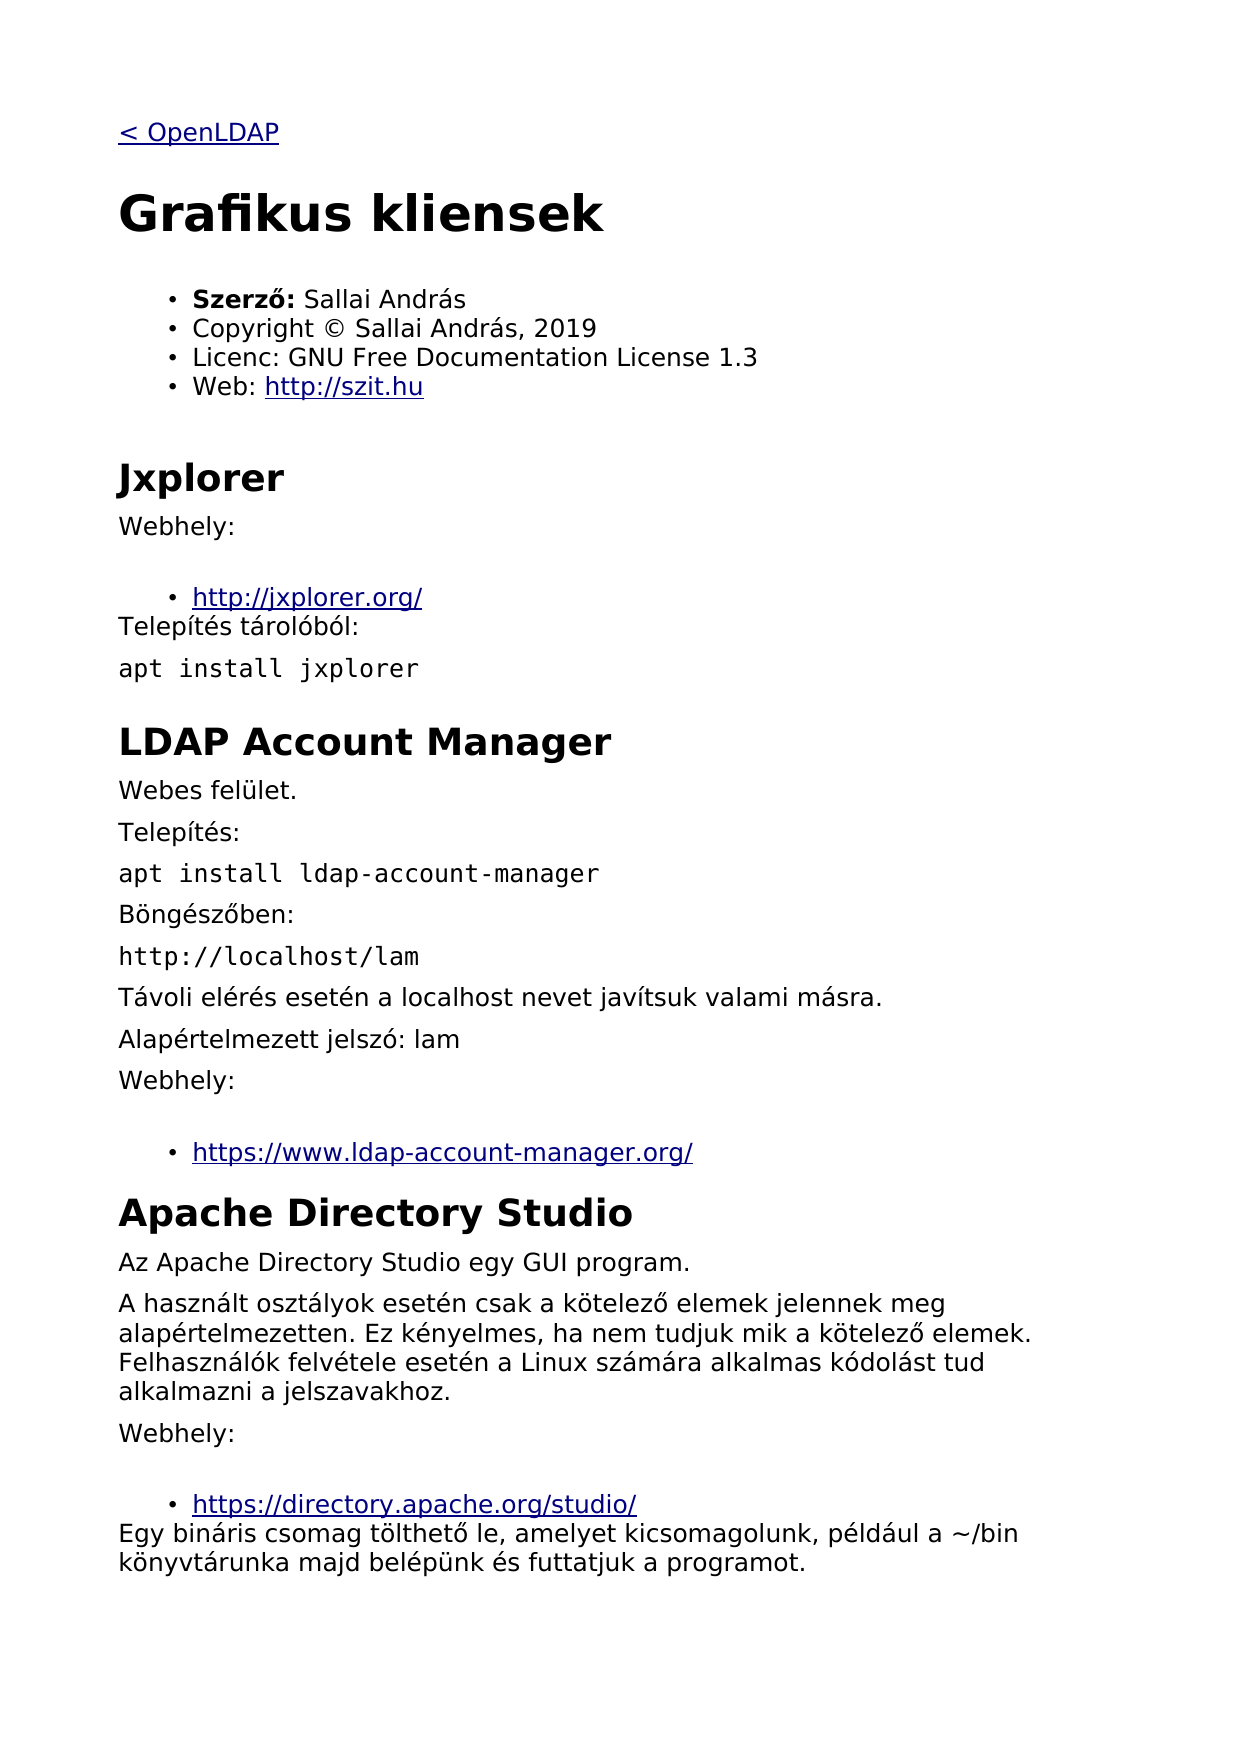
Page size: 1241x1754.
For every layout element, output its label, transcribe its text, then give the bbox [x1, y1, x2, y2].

text Webhely: [118, 1067, 1122, 1096]
list https://directory.apache.org/studio/ [177, 1490, 1122, 1519]
list Szerző: Sallai András [177, 285, 1122, 314]
text Távoli elérés esetén a localhost nevet javítsuk valami másra. [118, 983, 1122, 1012]
subtitle Grafikus kliensek [118, 185, 1122, 243]
list Web: http://szit.hu [177, 372, 1122, 402]
text Webhely: [118, 1419, 1122, 1448]
subtitle LDAP Account Manager [118, 720, 1122, 764]
list https://www.ldap-account-manager.org/ [177, 1138, 1122, 1167]
subtitle Jxplorer [118, 456, 1122, 500]
text Webhely: [118, 512, 1122, 541]
text Az Apache Directory Studio egy GUI program. [118, 1248, 1122, 1277]
list http://jxplorer.org/ [177, 583, 1122, 613]
list Copyright © Sallai András, 2019 [177, 314, 1122, 343]
text apt install ldap-account-manager [118, 860, 1122, 889]
text Egy bináris csomag tölthető le, amelyet kicsomagolunk, például a ~/bin könyvtárunka majd belépünk és futtatjuk a programot. [118, 1519, 1122, 1577]
text http://localhost/lam [118, 942, 1122, 971]
text A használt osztályok esetén csak a kötelező elemek jelennek meg alapértelmezetten. Ez kényelmes, ha nem tudjuk mik a kötelező elemek. Felhasználók felvétele esetén a Linux számára alkalmas kódolást tud alkalmazni a jelszavakhoz. [118, 1290, 1122, 1406]
text Böngészőben: [118, 901, 1122, 930]
text Alapértelmezett jelszó: lam [118, 1025, 1122, 1054]
text < OpenLDAP [118, 118, 1122, 147]
text apt install jxplorer [118, 654, 1122, 683]
list Licenc: GNU Free Documentation License 1.3 [177, 343, 1122, 372]
subtitle Apache Directory Studio [118, 1192, 1122, 1236]
text Webes felület. [118, 776, 1122, 806]
text Telepítés: [118, 818, 1122, 847]
text Telepítés tárolóból: [118, 613, 1122, 642]
